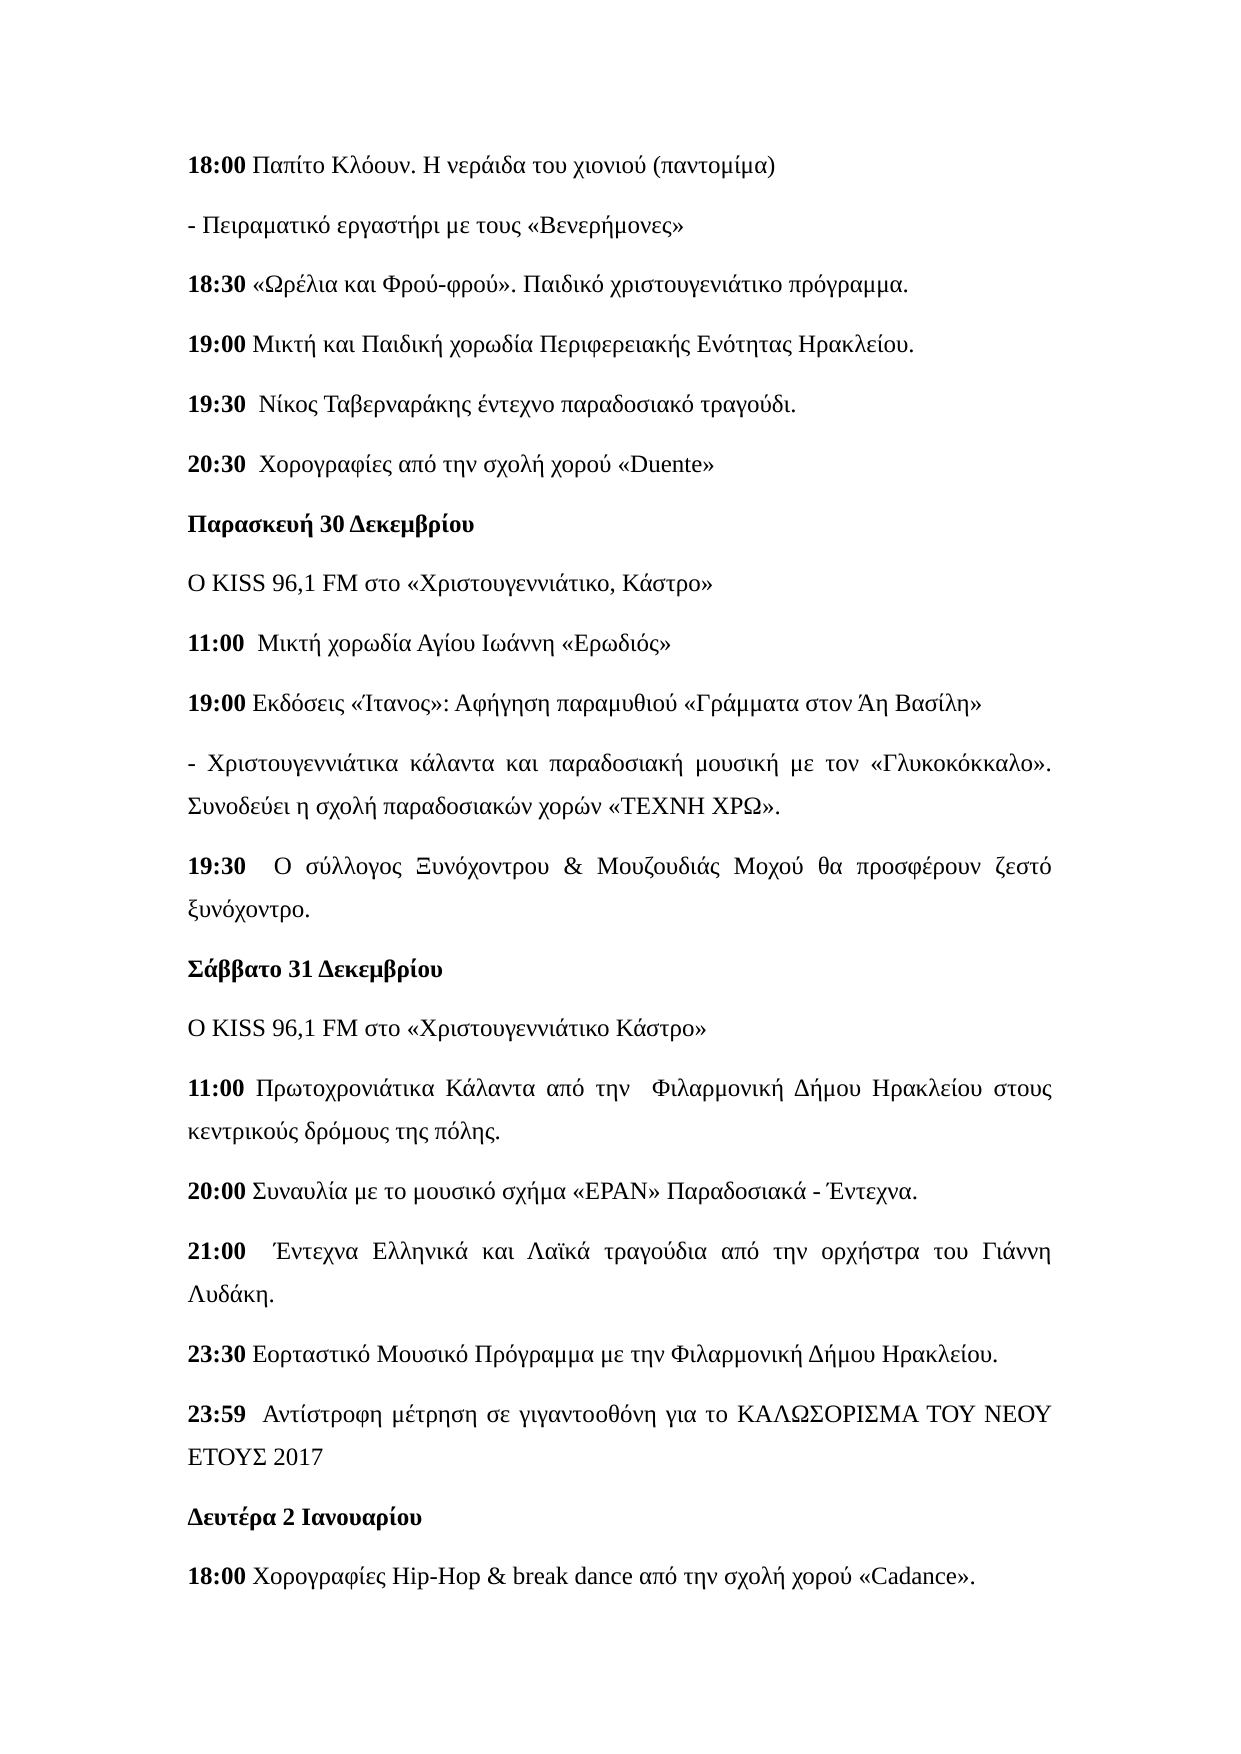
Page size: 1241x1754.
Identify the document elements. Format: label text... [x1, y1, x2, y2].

text 11:00 Πρωτοχρονιάτικα Κάλαντα από την Φιλαρμονική Δήμου Ηρακλείου στους κεντρικούς δρόμους της πόλης. [187, 1073, 1053, 1145]
text O KISS 96,1 FM στο «Χριστουγεννιάτικο, Κάστρο» [187, 568, 1053, 597]
text 19:30 Νίκος Ταβερναράκης έντεχνο παραδοσιακό τραγούδι. [187, 389, 1053, 418]
text 19:00 Εκδόσεις «Ίτανος»: Αφήγηση παραμυθιού «Γράμματα στον Άη Βασίλη» [187, 688, 1053, 717]
text O KISS 96,1 FM στο «Χριστουγεννιάτικο Κάστρο» [187, 1013, 1053, 1042]
text Δευτέρα 2 Ιανουαρίου [187, 1502, 1053, 1530]
text 20:30 Χορογραφίες από την σχολή χορού «Duente» [187, 449, 1053, 478]
text 21:00 Έντεχνα Ελληνικά και Λαϊκά τραγούδια από την ορχήστρα του Γιάννη Λυδάκη. [187, 1236, 1053, 1308]
text Παρασκευή 30 Δεκεμβρίου [187, 509, 1053, 537]
text Σάββατο 31 Δεκεμβρίου [187, 954, 1053, 982]
text 19:00 Μικτή και Παιδική χορωδία Περιφερειακής Ενότητας Ηρακλείου. [187, 329, 1053, 358]
text - Πειραματικό εργαστήρι με τους «Βενερήμονες» [187, 210, 1053, 238]
text 19:30 Ο σύλλογος Ξυνόχοντρου & Μουζουδιάς Μοχού θα προσφέρουν ζεστό ξυνόχοντρο. [187, 851, 1053, 923]
text 23:30 Εορταστικό Μουσικό Πρόγραμμα με την Φιλαρμονική Δήμου Ηρακλείου. [187, 1339, 1053, 1368]
text 20:00 Συναυλία με το μουσικό σχήμα «ΕΡΑΝ» Παραδοσιακά - Έντεχνα. [187, 1176, 1053, 1205]
text 18:00 Χορογραφίες Hip-Hop & break dance από την σχολή χορού «Cadance». [187, 1561, 1053, 1590]
text 18:00 Παπίτο Κλόουν. Η νεράιδα του χιονιού (παντομίμα) [187, 150, 1053, 179]
text 23:59 Αντίστροφη μέτρηση σε γιγαντο­οθόνη για το ΚΑΛΩΣΟΡΙΣΜΑ ΤΟΥ ΝΕΟΥ ΕΤΟΥΣ 2017 [187, 1399, 1053, 1471]
text - Χριστουγεννιάτικα κάλαντα και παραδοσιακή μουσική με τον «Γλυκοκόκκαλο». Συνοδεύει η σχολή παραδοσιακών χορών «ΤΕΧΝΗ ΧΡΩ». [187, 748, 1053, 820]
text 11:00 Μικτή χορωδία Αγίου Ιωάννη «Ερωδιός» [187, 628, 1053, 657]
text 18:30 «Ωρέλια και Φρού-φρού». Παιδικό χριστουγενιάτικο πρόγραμμα. [187, 269, 1053, 298]
